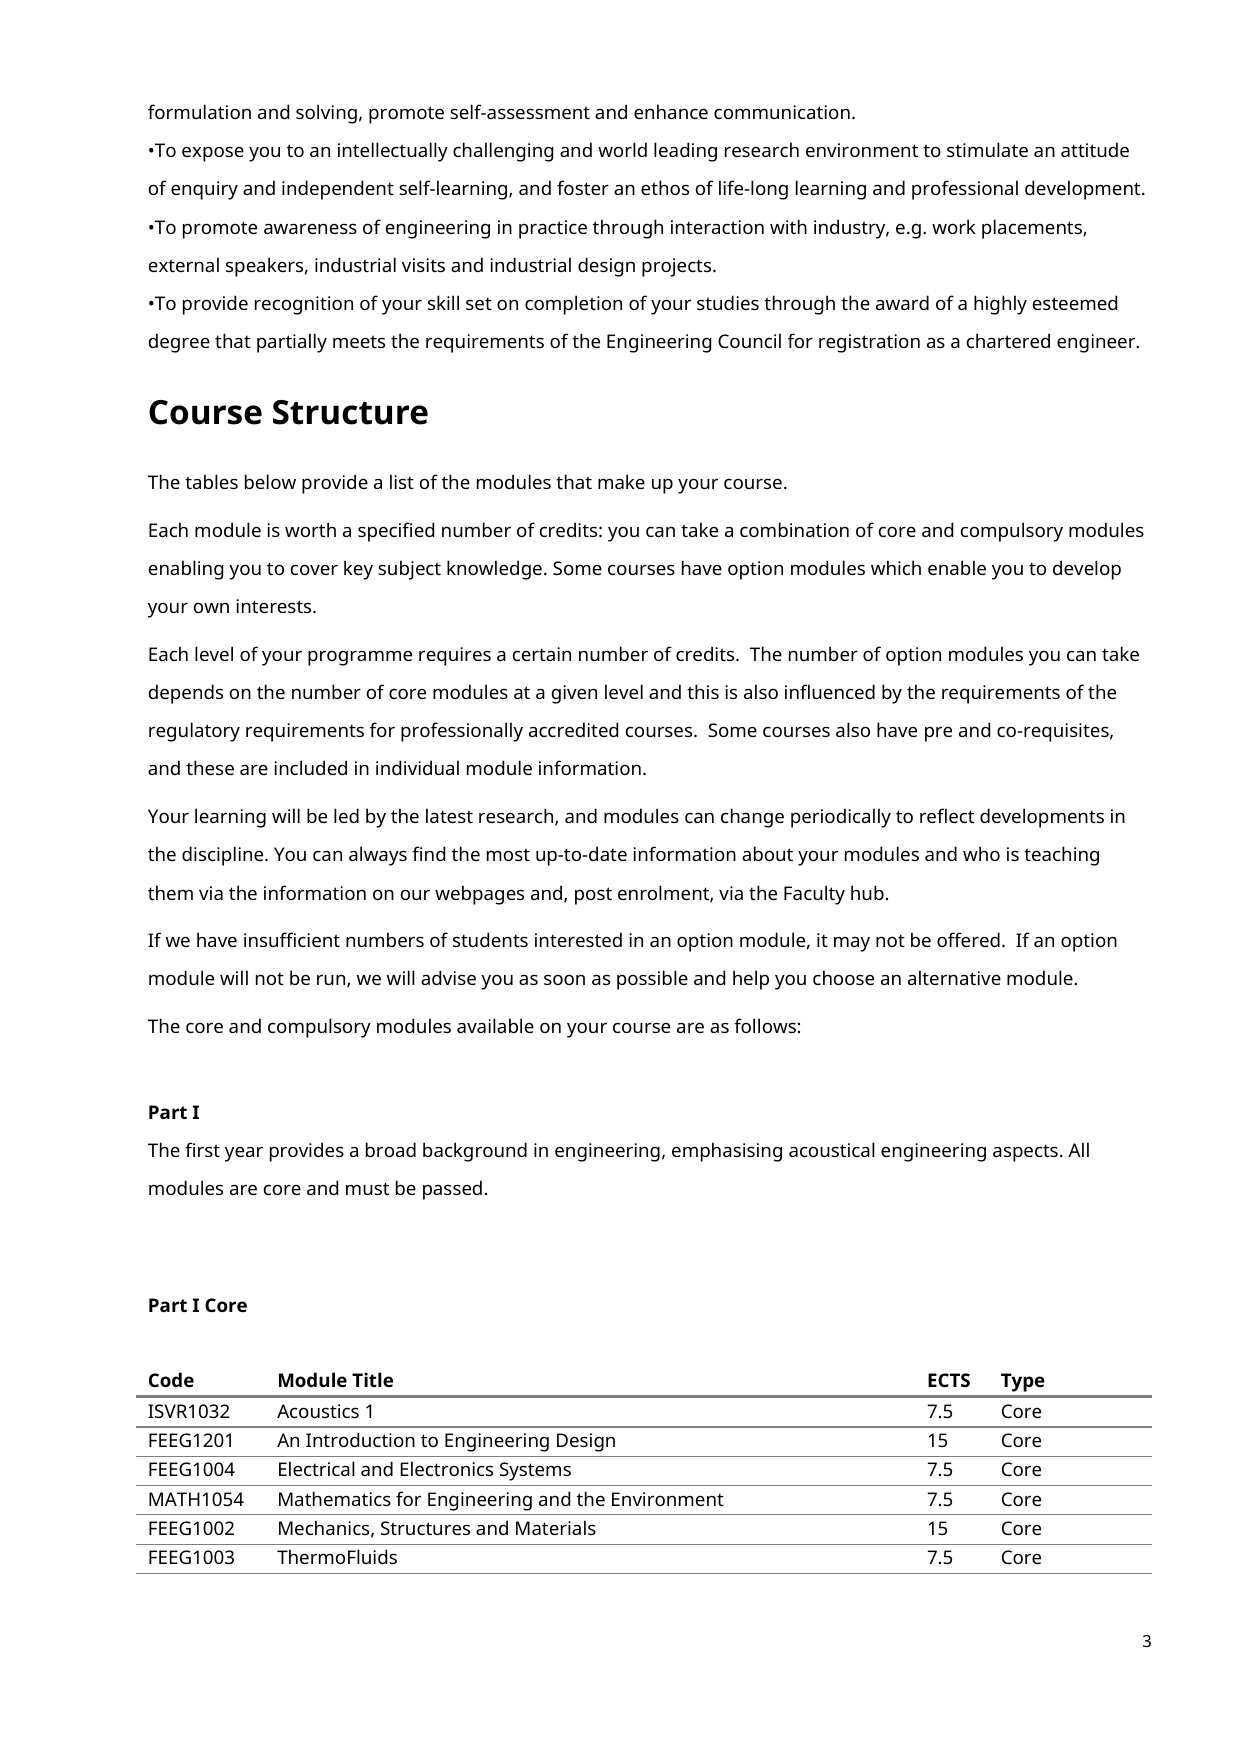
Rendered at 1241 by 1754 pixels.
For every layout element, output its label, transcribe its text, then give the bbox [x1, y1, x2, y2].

table_cell Mathematics for Engineering and the Environment [266, 1486, 916, 1514]
table_cell FEEG1201 [136, 1428, 266, 1456]
table_cell FEEG1002 [136, 1515, 266, 1543]
table_cell FEEG1004 [136, 1457, 266, 1485]
table_cell FEEG1003 [136, 1545, 266, 1573]
table_cell Acoustics 1 [266, 1398, 916, 1426]
table_header Part I The first year provides a broad background in engineering, emphasising acoustical engineering aspects. All modules are core and must be passed. [136, 1061, 1152, 1254]
table_cell Core [989, 1428, 1152, 1456]
text Each module is worth a specified number of credits: you can take a combination of core and compulsory modules enabling you to cover key subject knowledge. Some courses have option modules which enable you to develop your own interests. [148, 517, 1152, 619]
table_cell Core [989, 1457, 1152, 1485]
table_cell 15 [916, 1515, 989, 1543]
table_cell [136, 1574, 1152, 1610]
table_cell Type [989, 1367, 1152, 1395]
table_cell Code [136, 1367, 266, 1395]
table_cell ISVR1032 [136, 1398, 266, 1426]
table_cell Part I Core [136, 1254, 1152, 1367]
table_cell Electrical and Electronics Systems [266, 1457, 916, 1485]
table_cell 7.5 [916, 1398, 989, 1426]
table_cell 15 [916, 1428, 989, 1456]
text If we have insufficient numbers of students interested in an option module, it may not be offered. If an option module will not be run, we will advise you as soon as possible and help you choose an alternative module. [148, 927, 1152, 991]
table_cell 7.5 [916, 1486, 989, 1514]
text formulation and solving, promote self-assessment and enhance communication. •To expose you to an intellectually challenging and world leading research environment to stimulate an attitude of enquiry and independent self-learning, and foster an ethos of life-long learning and professional development. •To promote awareness of engineering in practice through interaction with industry, e.g. work placements, external speakers, industrial visits and industrial design projects. •To provide recognition of your skill set on completion of your studies through the award of a highly esteemed degree that partially meets the requirements of the Engineering Council for registration as a chartered engineer. [148, 99, 1152, 354]
table_cell MATH1054 [136, 1486, 266, 1514]
table_cell 7.5 [916, 1545, 989, 1573]
table_cell Core [989, 1545, 1152, 1573]
table_cell ThermoFluids [266, 1545, 916, 1573]
text The core and compulsory modules available on your course are as follows: [148, 1013, 1152, 1039]
table_cell ECTS [916, 1367, 989, 1395]
subtitle Course Structure [148, 389, 1152, 434]
text Your learning will be led by the latest research, and modules can change periodically to reflect developments in the discipline. You can always find the most up-to-date information about your modules and who is teaching them via the information on our webpages and, post enrolment, via the Faculty hub. [148, 803, 1152, 905]
table_cell Core [989, 1515, 1152, 1543]
text Each level of your programme requires a certain number of credits. The number of option modules you can take depends on the number of core modules at a given level and this is also influenced by the requirements of the regulatory requirements for professionally accredited courses. Some courses also have pre and co-requisites, and these are included in individual module information. [148, 641, 1152, 781]
table_cell Core [989, 1486, 1152, 1514]
table_cell Module Title [266, 1367, 916, 1395]
table_cell Core [989, 1398, 1152, 1426]
text The tables below provide a list of the modules that make up your course. [148, 469, 1152, 495]
table_cell Mechanics, Structures and Materials [266, 1515, 916, 1543]
table_cell 7.5 [916, 1457, 989, 1485]
table_cell An Introduction to Engineering Design [266, 1428, 916, 1456]
